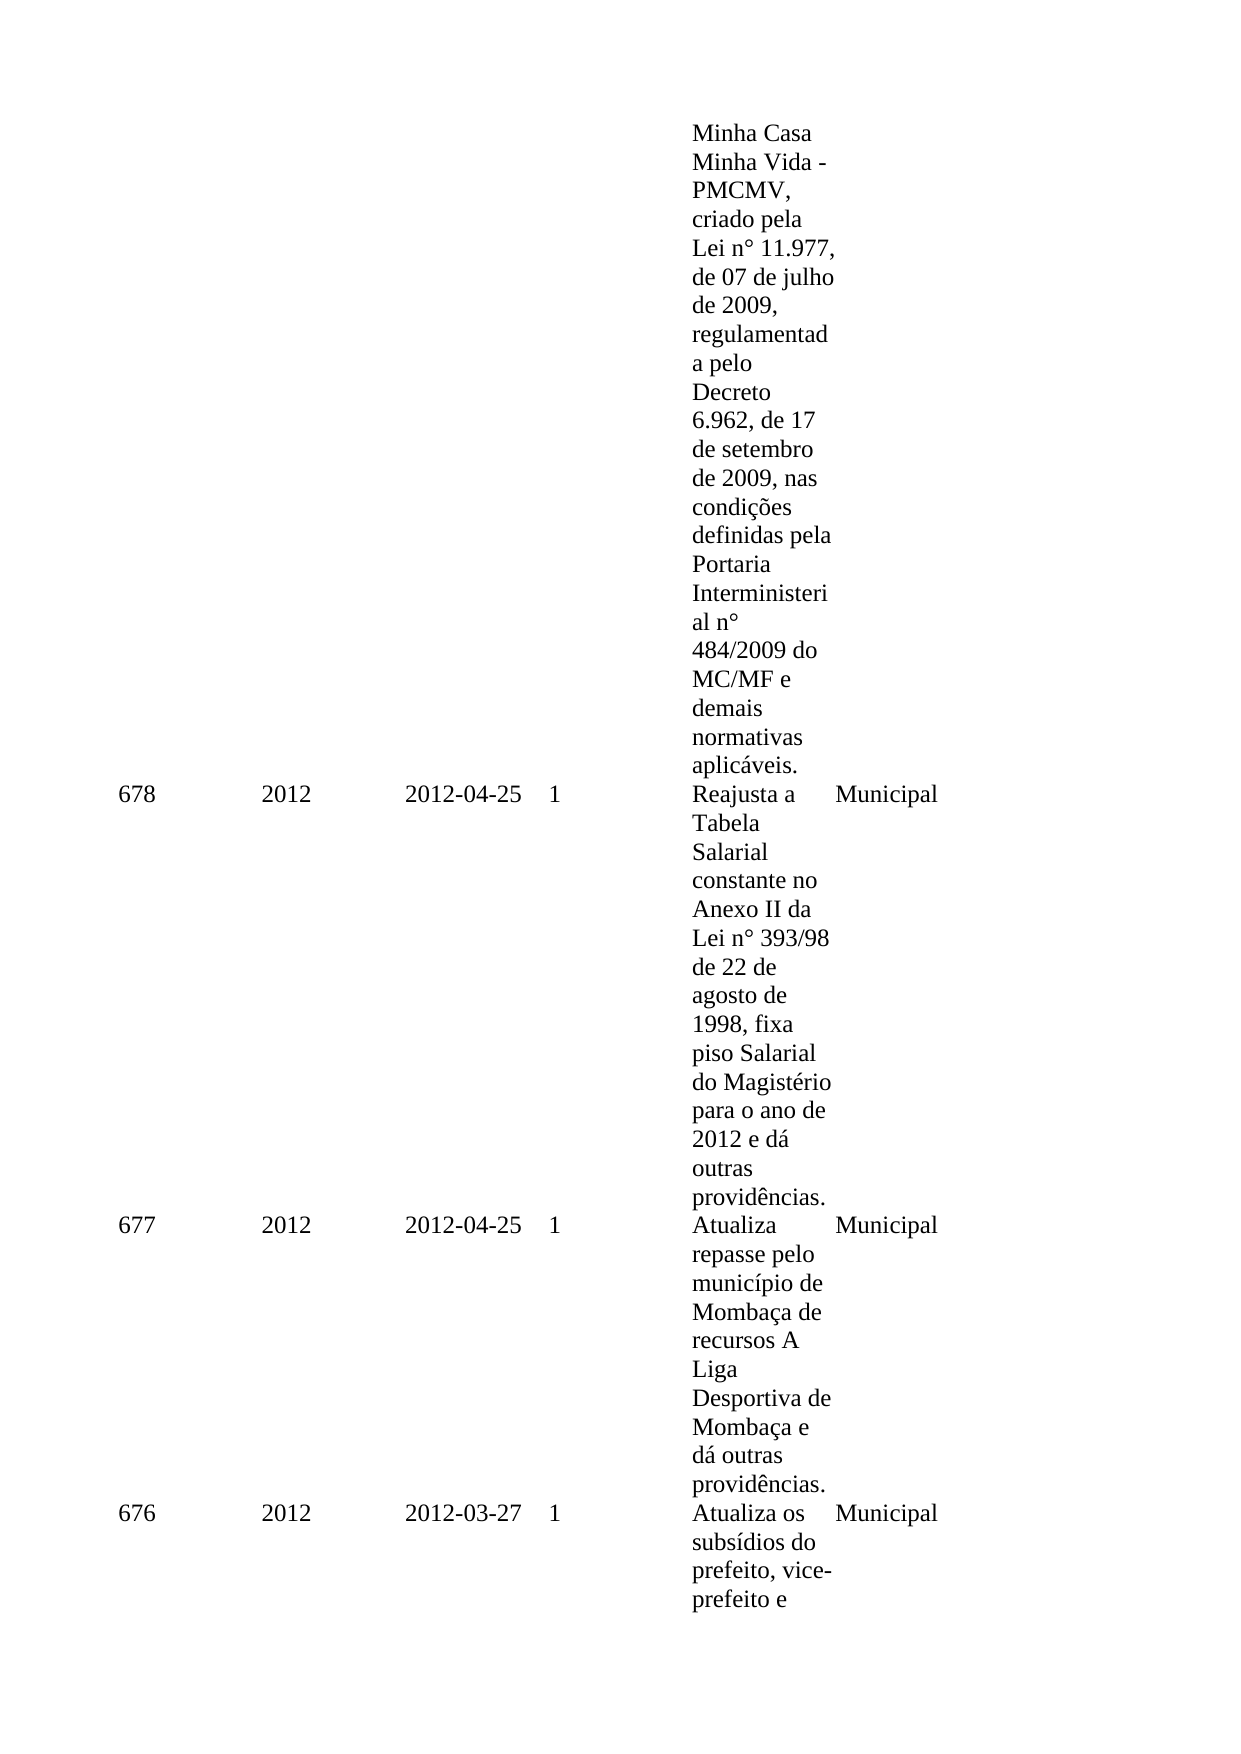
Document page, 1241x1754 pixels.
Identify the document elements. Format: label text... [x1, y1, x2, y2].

table_cell [261, 118, 405, 779]
table_cell [118, 118, 261, 779]
table_cell [548, 118, 692, 779]
table_cell 2012-03-27 [405, 1498, 548, 1613]
table_cell Atualiza repasse pelo município de Mombaça de recursos A Liga Desportiva de Mombaça e dá outras providências. [692, 1211, 835, 1498]
table_cell 676 [118, 1498, 261, 1613]
table_cell [979, 1211, 1122, 1498]
table_cell [979, 118, 1122, 779]
table_cell 1 [548, 1211, 692, 1498]
table_cell [405, 118, 548, 779]
table_cell 2012 [261, 1211, 405, 1498]
table_cell 677 [118, 1211, 261, 1498]
table_cell [835, 118, 979, 779]
table_cell 2012-04-25 [405, 1211, 548, 1498]
table_cell Municipal [835, 1211, 979, 1498]
table_cell 2012 [261, 779, 405, 1211]
table_cell 2012-04-25 [405, 779, 548, 1211]
table_cell 1 [548, 1498, 692, 1613]
table_cell Reajusta a Tabela Salarial constante no Anexo II da Lei n° 393/98 de 22 de agosto de 1998, fixa piso Salarial do Magistério para o ano de 2012 e dá outras providências. [692, 779, 835, 1211]
table_cell 2012 [261, 1498, 405, 1613]
table_cell 678 [118, 779, 261, 1211]
table_cell [979, 779, 1122, 1211]
table_cell Atualiza os subsídios do prefeito, vice-prefeito e [692, 1498, 835, 1613]
table_cell 1 [548, 779, 692, 1211]
table_cell Municipal [835, 1498, 979, 1613]
table_cell Municipal [835, 779, 979, 1211]
table_cell [979, 1498, 1122, 1613]
table_cell Minha Casa Minha Vida - PMCMV, criado pela Lei n° 11.977, de 07 de julho de 2009, regulamentada pelo Decreto 6.962, de 17 de setembro de 2009, nas condições definidas pela Portaria Interministerial n° 484/2009 do MC/MF e demais normativas aplicáveis. [692, 118, 835, 779]
